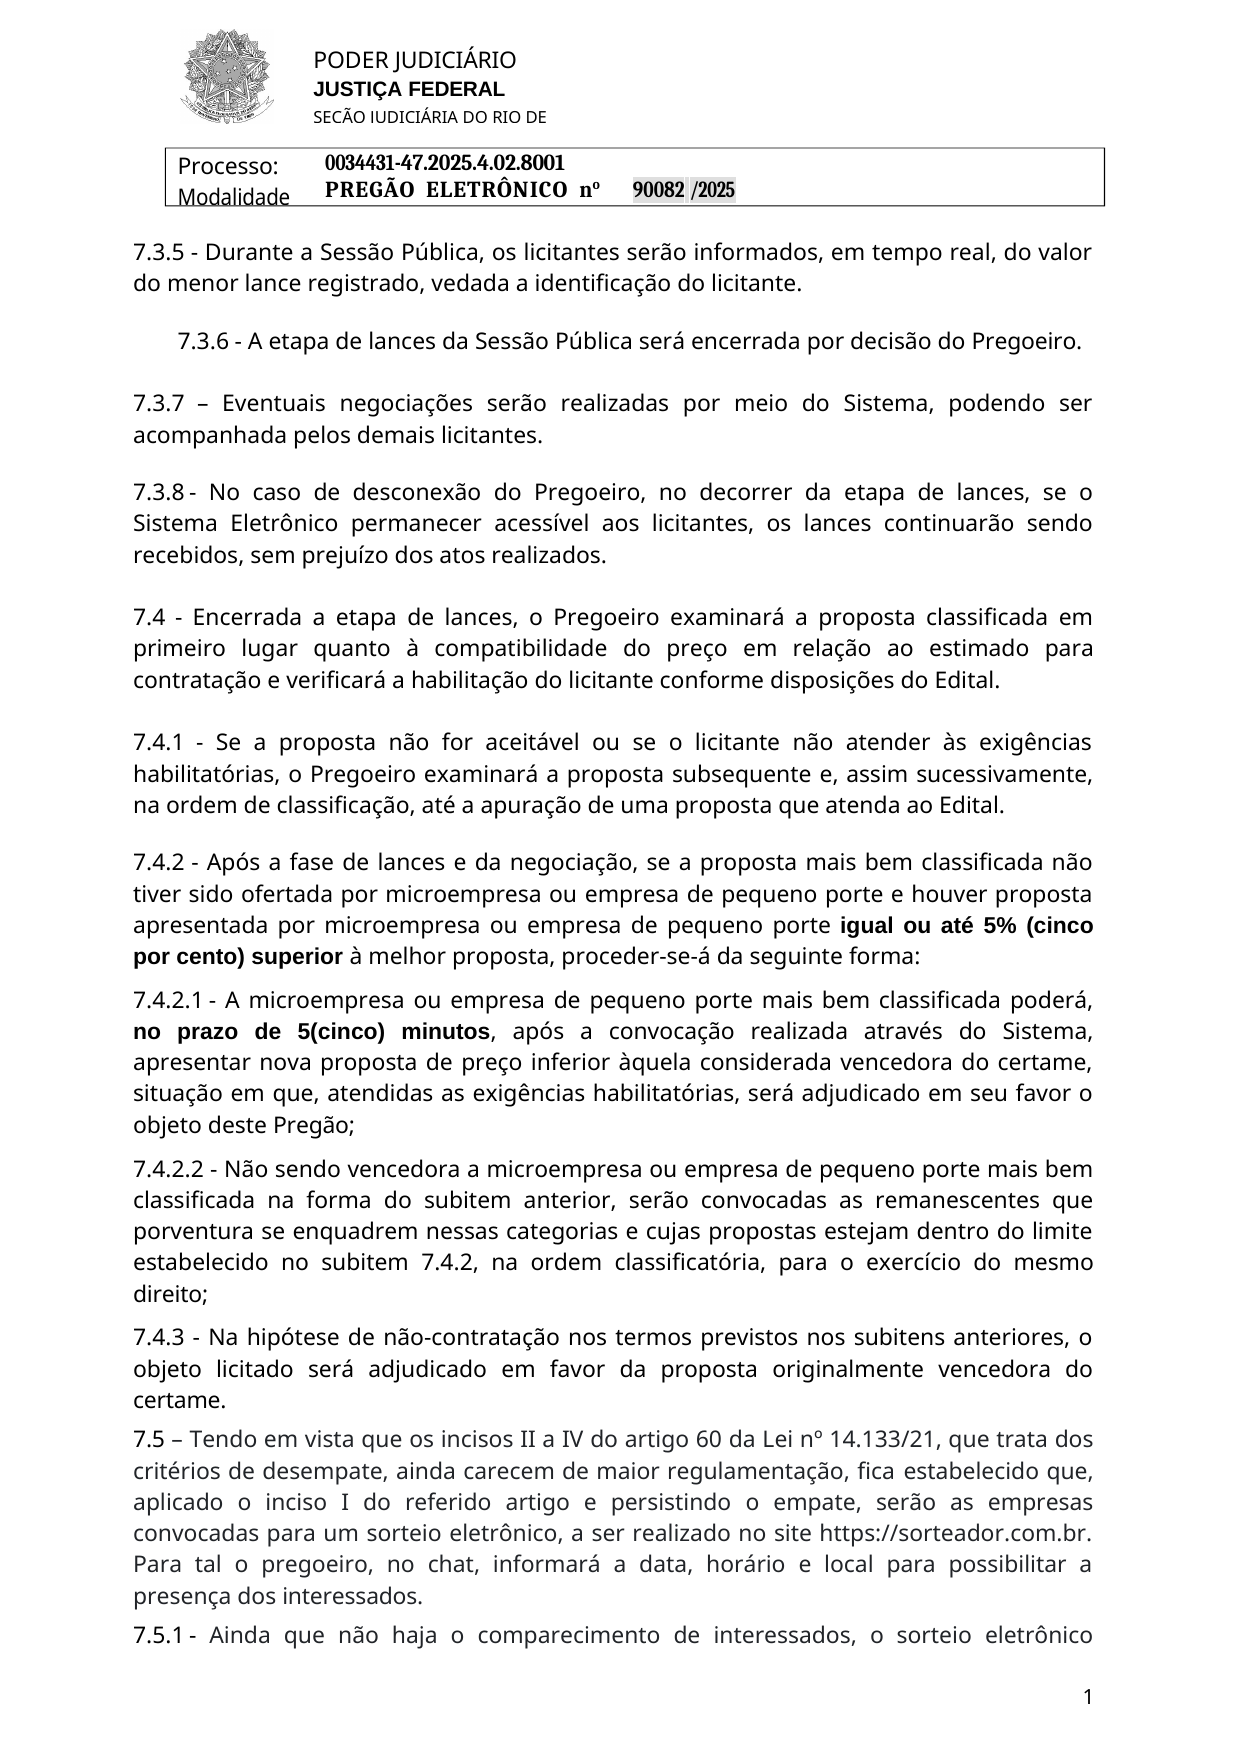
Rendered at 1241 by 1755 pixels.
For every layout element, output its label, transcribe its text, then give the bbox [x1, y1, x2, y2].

list - Após a fase de lances e da negociação, se a proposta mais bem classificada não tiver sido ofertada por microempresa ou empresa de pequeno porte e houver proposta apresentada por microempresa ou empresa de pequeno porte igual ou até 5% (cinco por cento) superior à melhor proposta, proceder-se-á da seguinte forma: [133, 846, 1094, 971]
list - Se a proposta não for aceitável ou se o licitante não atender às exigências habilitatórias, o Pregoeiro examinará a proposta subsequente e, assim sucessivamente, na ordem de classificação, até a apuração de uma proposta que atenda ao Edital. [133, 726, 1094, 820]
list - Não sendo vencedora a microempresa ou empresa de pequeno porte mais bem classificada na forma do subitem anterior, serão convocadas as remanescentes que porventura se enquadrem nessas categorias e cujas propostas estejam dentro do limite estabelecido no subitem 7.4.2, na ordem classificatória, para o exercício do mesmo direito; [133, 1153, 1094, 1309]
list - Ainda que não haja o comparecimento de interessados, o sorteio eletrônico [133, 1619, 1093, 1650]
list - Durante a Sessão Pública, os licitantes serão informados, em tempo real, do valor do menor lance registrado, vedada a identificação do licitante. [133, 236, 1093, 298]
list - Na hipótese de não-contratação nos termos previstos nos subitens anteriores, o objeto licitado será adjudicado em favor da proposta originalmente vencedora do certame. [133, 1321, 1094, 1415]
list - No caso de desconexão do Pregoeiro, no decorrer da etapa de lances, se o Sistema Eletrônico permanecer acessível aos licitantes, os lances continuarão sendo recebidos, sem prejuízo dos atos realizados. [133, 476, 1094, 570]
list - Encerrada a etapa de lances, o Pregoeiro examinará a proposta classificada em primeiro lugar quanto à compatibilidade do preço em relação ao estimado para contratação e verificará a habilitação do licitante conforme disposições do Edital. [133, 601, 1094, 695]
list - A microempresa ou empresa de pequeno porte mais bem classificada poderá, no prazo de 5(cinco) minutos, após a convocação realizada através do Sistema, apresentar nova proposta de preço inferior àquela considerada vencedora do certame, situação em que, atendidas as exigências habilitatórias, será adjudicado em seu favor o objeto deste Pregão; [133, 983, 1094, 1140]
list – Tendo em vista que os incisos II a IV do artigo 60 da Lei nº 14.133/21, que trata dos critérios de desempate, ainda carecem de maior regulamentação, fica estabelecido que, aplicado o inciso I do referido artigo e persistindo o empate, serão as empresas convocadas para um sorteio eletrônico, a ser realizado no site https://sorteador.com.br. Para tal o pregoeiro, no chat, informará a data, horário e local para possibilitar a presença dos interessados. [133, 1423, 1094, 1611]
list – Eventuais negociações serão realizadas por meio do Sistema, podendo ser acompanhada pelos demais licitantes. [133, 387, 1093, 450]
list - A etapa de lances da Sessão Pública será encerrada por decisão do Pregoeiro. [177, 325, 1137, 356]
